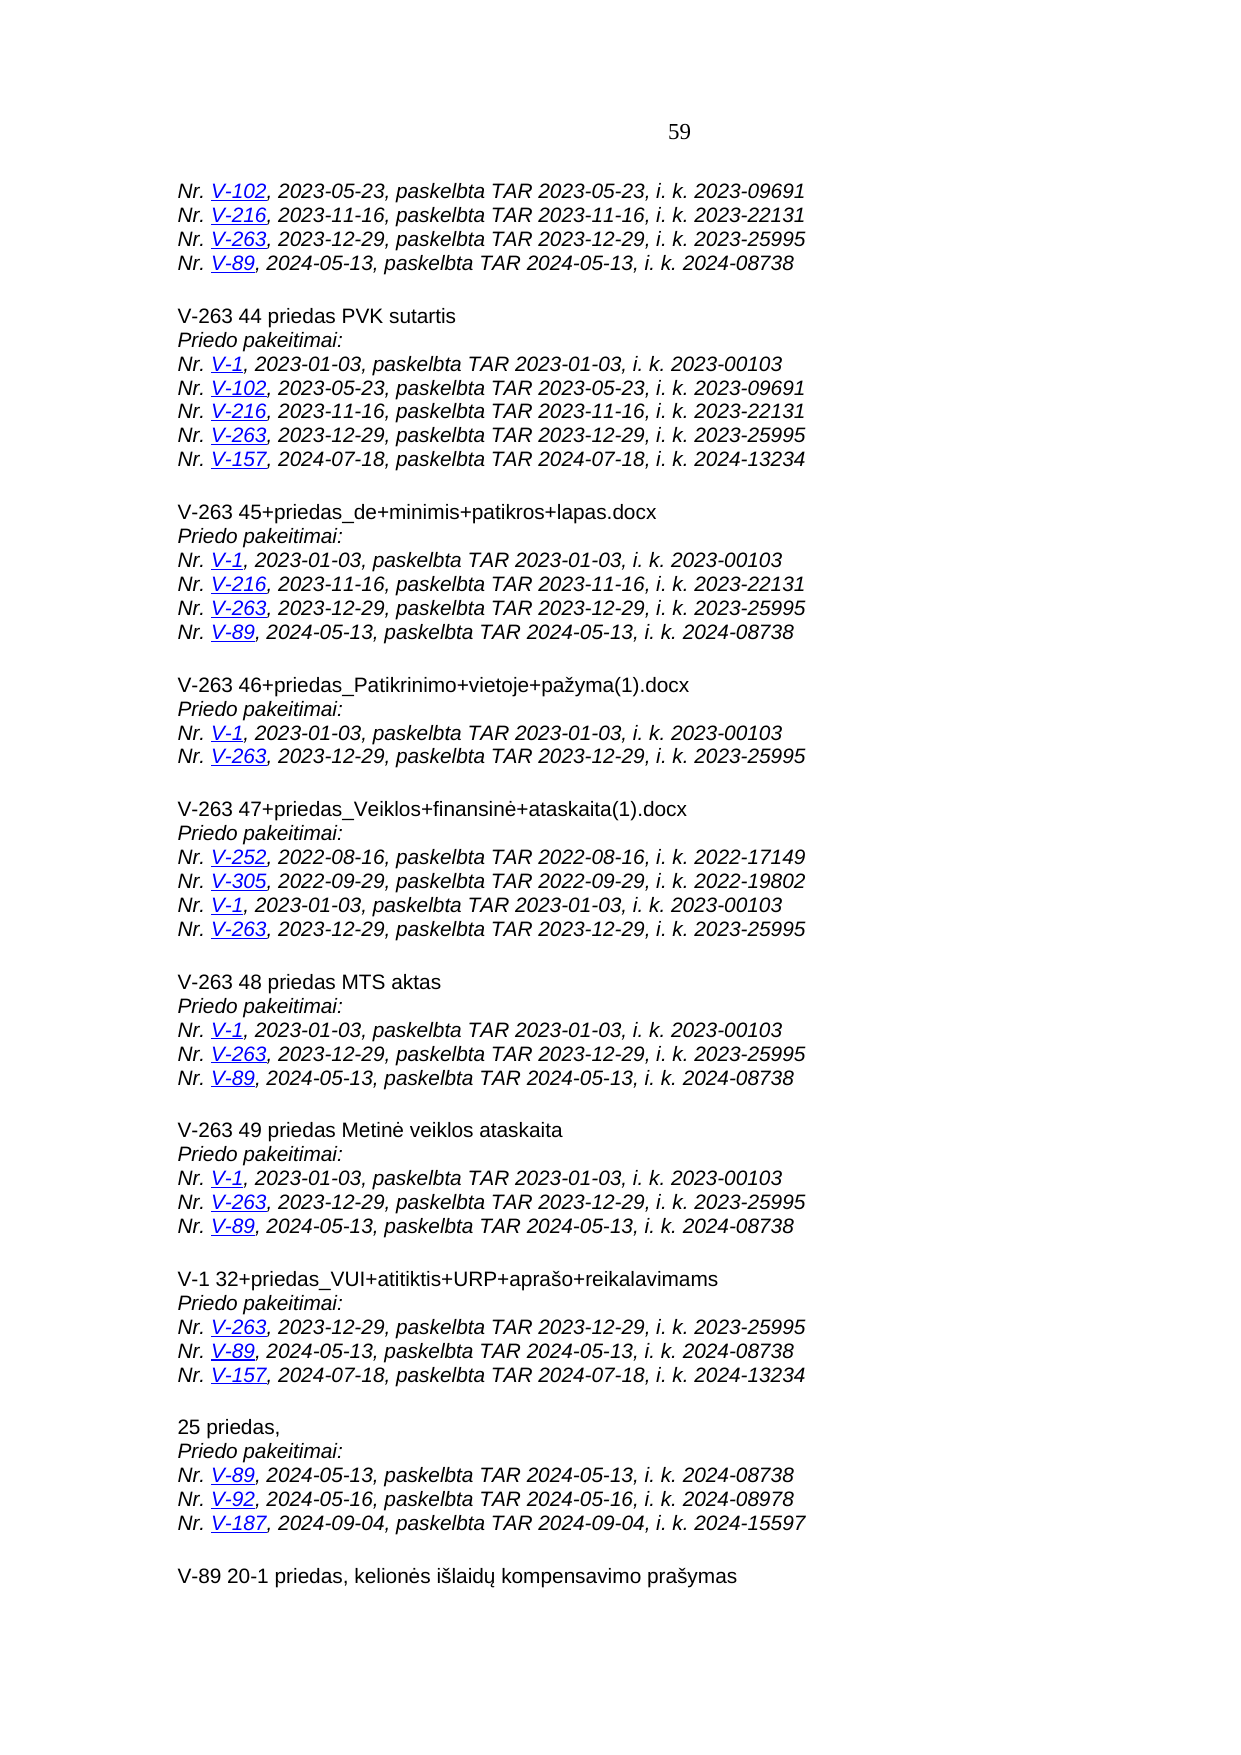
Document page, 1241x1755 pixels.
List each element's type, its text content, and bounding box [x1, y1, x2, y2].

text Nr. V-263, 2023-12-29, paskelbta TAR 2023-12-29, i. k. 2023-25995 [177, 423, 1181, 447]
text V-263 44 priedas PVK sutartis [177, 303, 1181, 327]
text Nr. V-263, 2023-12-29, paskelbta TAR 2023-12-29, i. k. 2023-25995 [177, 1041, 1181, 1065]
text V-263 48 priedas MTS aktas [177, 969, 1181, 993]
text Nr. V-102, 2023-05-23, paskelbta TAR 2023-05-23, i. k. 2023-09691 [177, 375, 1181, 399]
text Priedo pakeitimai: [177, 696, 1181, 720]
text Nr. V-263, 2023-12-29, paskelbta TAR 2023-12-29, i. k. 2023-25995 [177, 1190, 1181, 1214]
text Nr. V-305, 2022-09-29, paskelbta TAR 2022-09-29, i. k. 2022-19802 [177, 869, 1181, 893]
text Nr. V-157, 2024-07-18, paskelbta TAR 2024-07-18, i. k. 2024-13234 [177, 1362, 1181, 1386]
text Nr. V-216, 2023-11-16, paskelbta TAR 2023-11-16, i. k. 2023-22131 [177, 203, 1181, 227]
text Nr. V-1, 2023-01-03, paskelbta TAR 2023-01-03, i. k. 2023-00103 [177, 893, 1181, 917]
text Nr. V-157, 2024-07-18, paskelbta TAR 2024-07-18, i. k. 2024-13234 [177, 447, 1181, 471]
text Priedo pakeitimai: [177, 821, 1181, 845]
text Nr. V-89, 2024-05-13, paskelbta TAR 2024-05-13, i. k. 2024-08738 [177, 1065, 1181, 1089]
text Nr. V-89, 2024-05-13, paskelbta TAR 2024-05-13, i. k. 2024-08738 [177, 1338, 1181, 1362]
text V-263 46+priedas_Patikrinimo+vietoje+pažyma(1).docx [177, 672, 1181, 696]
text Nr. V-89, 2024-05-13, paskelbta TAR 2024-05-13, i. k. 2024-08738 [177, 620, 1181, 644]
text Priedo pakeitimai: [177, 1439, 1181, 1463]
text Priedo pakeitimai: [177, 993, 1181, 1017]
text Nr. V-1, 2023-01-03, paskelbta TAR 2023-01-03, i. k. 2023-00103 [177, 720, 1181, 744]
text Nr. V-263, 2023-12-29, paskelbta TAR 2023-12-29, i. k. 2023-25995 [177, 917, 1181, 941]
text Nr. V-263, 2023-12-29, paskelbta TAR 2023-12-29, i. k. 2023-25995 [177, 744, 1181, 768]
text V-263 49 priedas Metinė veiklos ataskaita [177, 1118, 1181, 1142]
text Priedo pakeitimai: [177, 1291, 1181, 1314]
text V-263 47+priedas_Veiklos+finansinė+ataskaita(1).docx [177, 797, 1181, 821]
text Nr. V-1, 2023-01-03, paskelbta TAR 2023-01-03, i. k. 2023-00103 [177, 351, 1181, 375]
text Nr. V-263, 2023-12-29, paskelbta TAR 2023-12-29, i. k. 2023-25995 [177, 227, 1181, 251]
text Nr. V-89, 2024-05-13, paskelbta TAR 2024-05-13, i. k. 2024-08738 [177, 1214, 1181, 1238]
text Nr. V-89, 2024-05-13, paskelbta TAR 2024-05-13, i. k. 2024-08738 [177, 251, 1181, 275]
text Nr. V-216, 2023-11-16, paskelbta TAR 2023-11-16, i. k. 2023-22131 [177, 572, 1181, 596]
text Nr. V-102, 2023-05-23, paskelbta TAR 2023-05-23, i. k. 2023-09691 [177, 179, 1181, 203]
text Nr. V-252, 2022-08-16, paskelbta TAR 2022-08-16, i. k. 2022-17149 [177, 845, 1181, 869]
text Priedo pakeitimai: [177, 327, 1181, 351]
text Nr. V-216, 2023-11-16, paskelbta TAR 2023-11-16, i. k. 2023-22131 [177, 399, 1181, 423]
text Nr. V-1, 2023-01-03, paskelbta TAR 2023-01-03, i. k. 2023-00103 [177, 1017, 1181, 1041]
text V-1 32+priedas_VUI+atitiktis+URP+aprašo+reikalavimams [177, 1267, 1181, 1291]
text Nr. V-89, 2024-05-13, paskelbta TAR 2024-05-13, i. k. 2024-08738 [177, 1463, 1181, 1487]
text Nr. V-1, 2023-01-03, paskelbta TAR 2023-01-03, i. k. 2023-00103 [177, 1166, 1181, 1190]
text Nr. V-187, 2024-09-04, paskelbta TAR 2024-09-04, i. k. 2024-15597 [177, 1511, 1181, 1535]
text Nr. V-263, 2023-12-29, paskelbta TAR 2023-12-29, i. k. 2023-25995 [177, 1314, 1181, 1338]
text Priedo pakeitimai: [177, 1142, 1181, 1166]
text V-263 45+priedas_de+minimis+patikros+lapas.docx [177, 500, 1181, 524]
text Nr. V-263, 2023-12-29, paskelbta TAR 2023-12-29, i. k. 2023-25995 [177, 596, 1181, 620]
text V-89 20-1 priedas, kelionės išlaidų kompensavimo prašymas [177, 1564, 1181, 1588]
text 25 priedas, [177, 1415, 1181, 1439]
text Priedo pakeitimai: [177, 524, 1181, 548]
text Nr. V-92, 2024-05-16, paskelbta TAR 2024-05-16, i. k. 2024-08978 [177, 1487, 1181, 1511]
text Nr. V-1, 2023-01-03, paskelbta TAR 2023-01-03, i. k. 2023-00103 [177, 548, 1181, 572]
